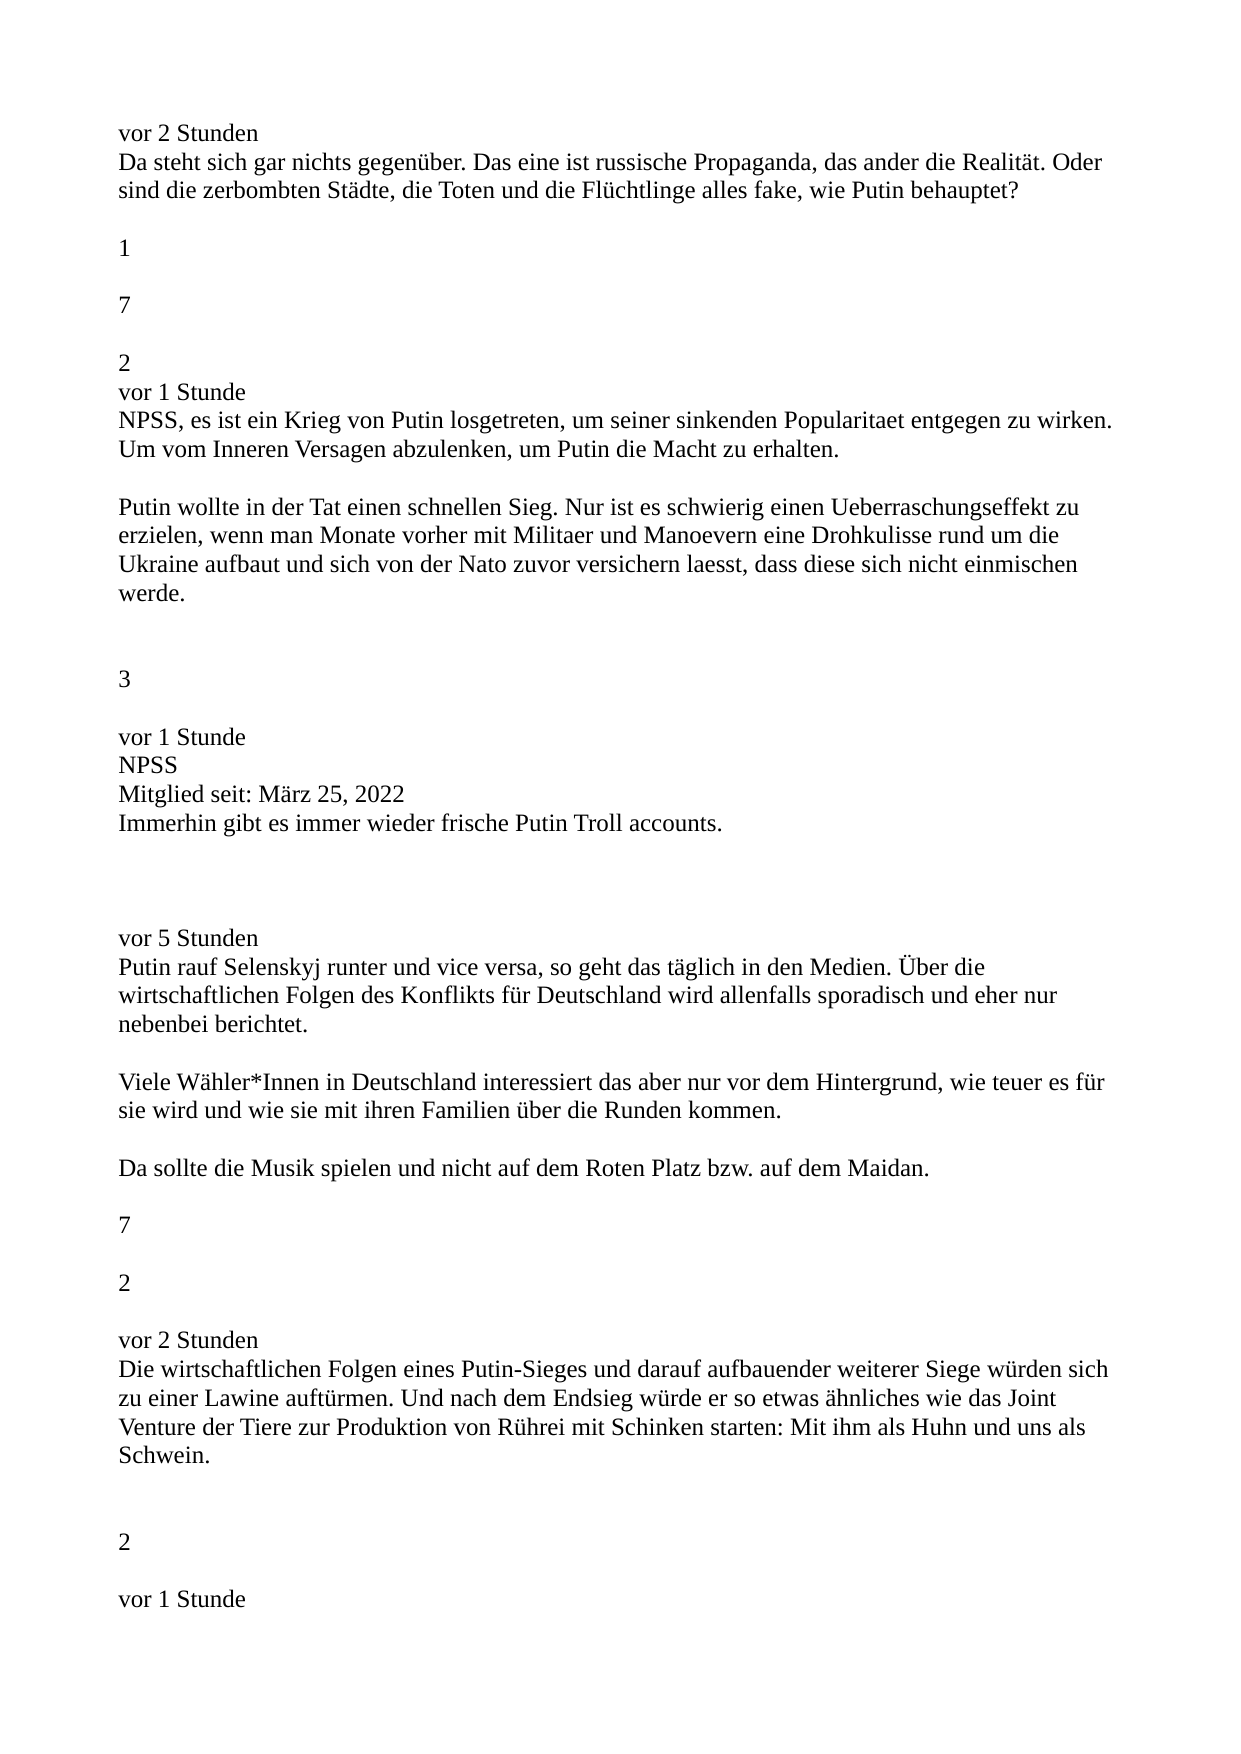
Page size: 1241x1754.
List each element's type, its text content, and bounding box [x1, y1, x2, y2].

text 2 [118, 1527, 1122, 1556]
text 2 [118, 1268, 1122, 1297]
text vor 5 Stunden [118, 923, 1122, 952]
text Da sollte die Musik spielen und nicht auf dem Roten Platz bzw. auf dem Maidan. [118, 1153, 1122, 1182]
text 1 [118, 233, 1122, 262]
text vor 2 Stunden [118, 118, 1122, 147]
text vor 2 Stunden [118, 1326, 1122, 1354]
text Da steht sich gar nichts gegenüber. Das eine ist russische Propaganda, das ander die Realität. Oder sind die zerbombten Städte, die Toten und die Flüchtlinge alles fake, wie Putin behauptet? [118, 147, 1122, 204]
text 7 [118, 1211, 1122, 1239]
text Putin wollte in der Tat einen schnellen Sieg. Nur ist es schwierig einen Ueberraschungseffekt zu erzielen, wenn man Monate vorher mit Militaer und Manoevern eine Drohkulisse rund um die Ukraine aufbaut und sich von der Nato zuvor versichern laesst, dass diese sich nicht einmischen werde. [118, 492, 1122, 607]
text NPSS, es ist ein Krieg von Putin losgetreten, um seiner sinkenden Popularitaet entgegen zu wirken. Um vom Inneren Versagen abzulenken, um Putin die Macht zu erhalten. [118, 406, 1122, 463]
text NPSS [118, 751, 1122, 779]
text Mitglied seit: März 25, 2022 [118, 779, 1122, 808]
text Viele Wähler*Innen in Deutschland interessiert das aber nur vor dem Hintergrund, wie teuer es für sie wird und wie sie mit ihren Familien über die Runden kommen. [118, 1067, 1122, 1124]
text vor 1 Stunde [118, 722, 1122, 751]
text vor 1 Stunde [118, 377, 1122, 406]
text Putin rauf Selenskyj runter und vice versa, so geht das täglich in den Medien. Über die wirtschaftlichen Folgen des Konflikts für Deutschland wird allenfalls sporadisch und eher nur nebenbei berichtet. [118, 952, 1122, 1038]
text Die wirtschaftlichen Folgen eines Putin-Sieges und darauf aufbauender weiterer Siege würden sich zu einer Lawine auftürmen. Und nach dem Endsieg würde er so etwas ähnliches wie das Joint Venture der Tiere zur Produktion von Rührei mit Schinken starten: Mit ihm als Huhn und uns als Schwein. [118, 1354, 1122, 1469]
text Immerhin gibt es immer wieder frische Putin Troll accounts. [118, 808, 1122, 837]
text vor 1 Stunde [118, 1584, 1122, 1613]
text 2 [118, 348, 1122, 377]
text 7 [118, 291, 1122, 319]
text 3 [118, 664, 1122, 693]
